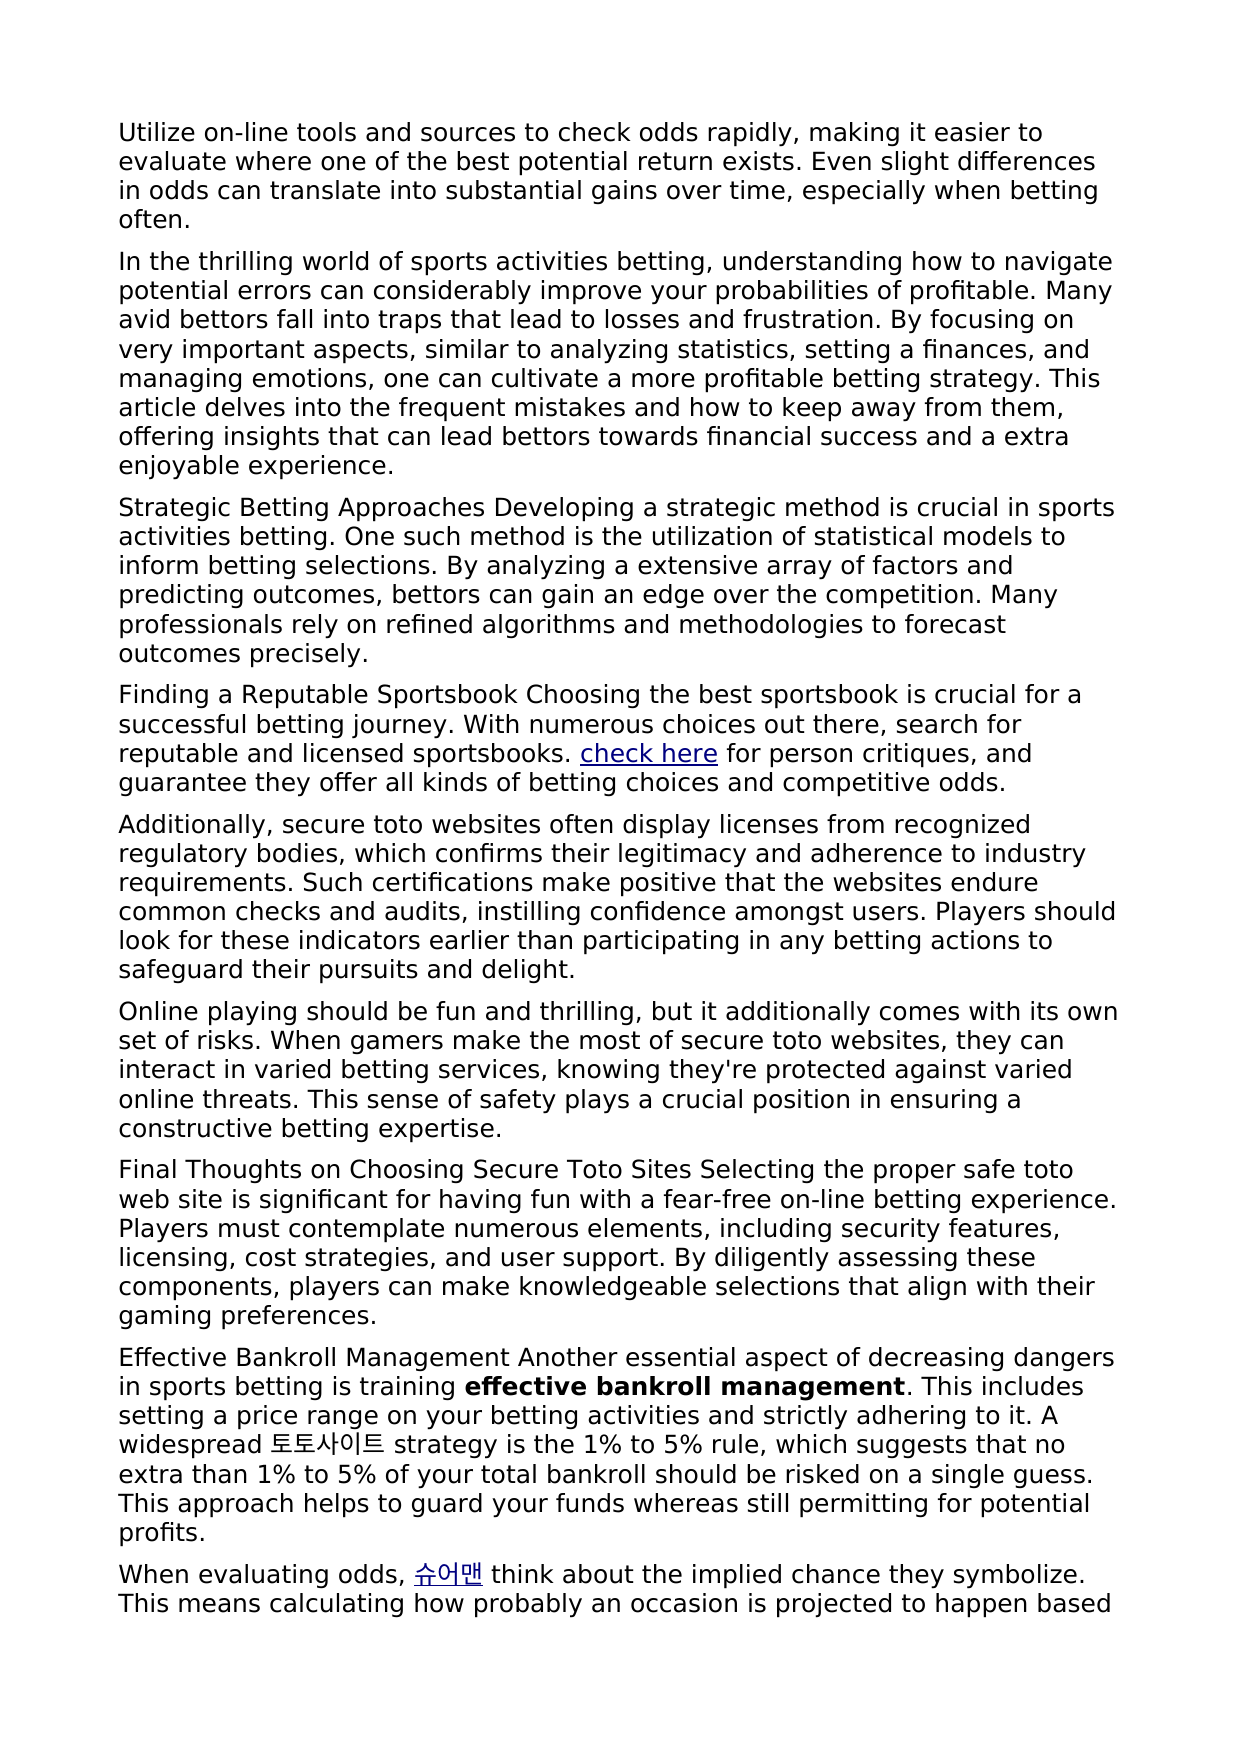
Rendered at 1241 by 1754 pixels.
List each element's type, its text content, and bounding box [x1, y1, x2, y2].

text Strategic Betting Approaches Developing a strategic method is crucial in sports activities betting. One such method is the utilization of statistical models to inform betting selections. By analyzing a extensive array of factors and predicting outcomes, bettors can gain an edge over the competition. Many professionals rely on refined algorithms and methodologies to forecast outcomes precisely. [118, 493, 1122, 668]
text Finding a Reputable Sportsbook Choosing the best sportsbook is crucial for a successful betting journey. With numerous choices out there, search for reputable and licensed sportsbooks. check here for person critiques, and guarantee they offer all kinds of betting choices and competitive odds. [118, 681, 1122, 797]
text When evaluating odds, 슈어맨 think about the implied chance they symbolize. This means calculating how probably an occasion is projected to happen based [118, 1560, 1122, 1618]
text Utilize on-line tools and sources to check odds rapidly, making it easier to evaluate where one of the best potential return exists. Even slight differences in odds can translate into substantial gains over time, especially when betting often. [118, 118, 1122, 235]
text Online playing should be fun and thrilling, but it additionally comes with its own set of risks. When gamers make the most of secure toto websites, they can interact in varied betting services, knowing they're protected against varied online threats. This sense of safety plays a crucial position in ensuring a constructive betting expertise. [118, 997, 1122, 1143]
text Effective Bankroll Management Another essential aspect of decreasing dangers in sports betting is training effective bankroll management. This includes setting a price range on your betting activities and strictly adhering to it. A widespread 토토사이트 strategy is the 1% to 5% rule, which suggests that no extra than 1% to 5% of your total bankroll should be risked on a single guess. This approach helps to guard your funds whereas still permitting for potential profits. [118, 1343, 1122, 1547]
text Final Thoughts on Choosing Secure Toto Sites Selecting the proper safe toto web site is significant for having fun with a fear-free on-line betting experience. Players must contemplate numerous elements, including security features, licensing, cost strategies, and user support. By diligently assessing these components, players can make knowledgeable selections that align with their gaming preferences. [118, 1156, 1122, 1331]
text Additionally, secure toto websites often display licenses from recognized regulatory bodies, which confirms their legitimacy and adherence to industry requirements. Such certifications make positive that the websites endure common checks and audits, instilling confidence amongst users. Players should look for these indicators earlier than participating in any betting actions to safeguard their pursuits and delight. [118, 810, 1122, 985]
text In the thrilling world of sports activities betting, understanding how to navigate potential errors can considerably improve your probabilities of profitable. Many avid bettors fall into traps that lead to losses and frustration. By focusing on very important aspects, similar to analyzing statistics, setting a finances, and managing emotions, one can cultivate a more profitable betting strategy. This article delves into the frequent mistakes and how to keep away from them, offering insights that can lead bettors towards financial success and a extra enjoyable experience. [118, 247, 1122, 481]
